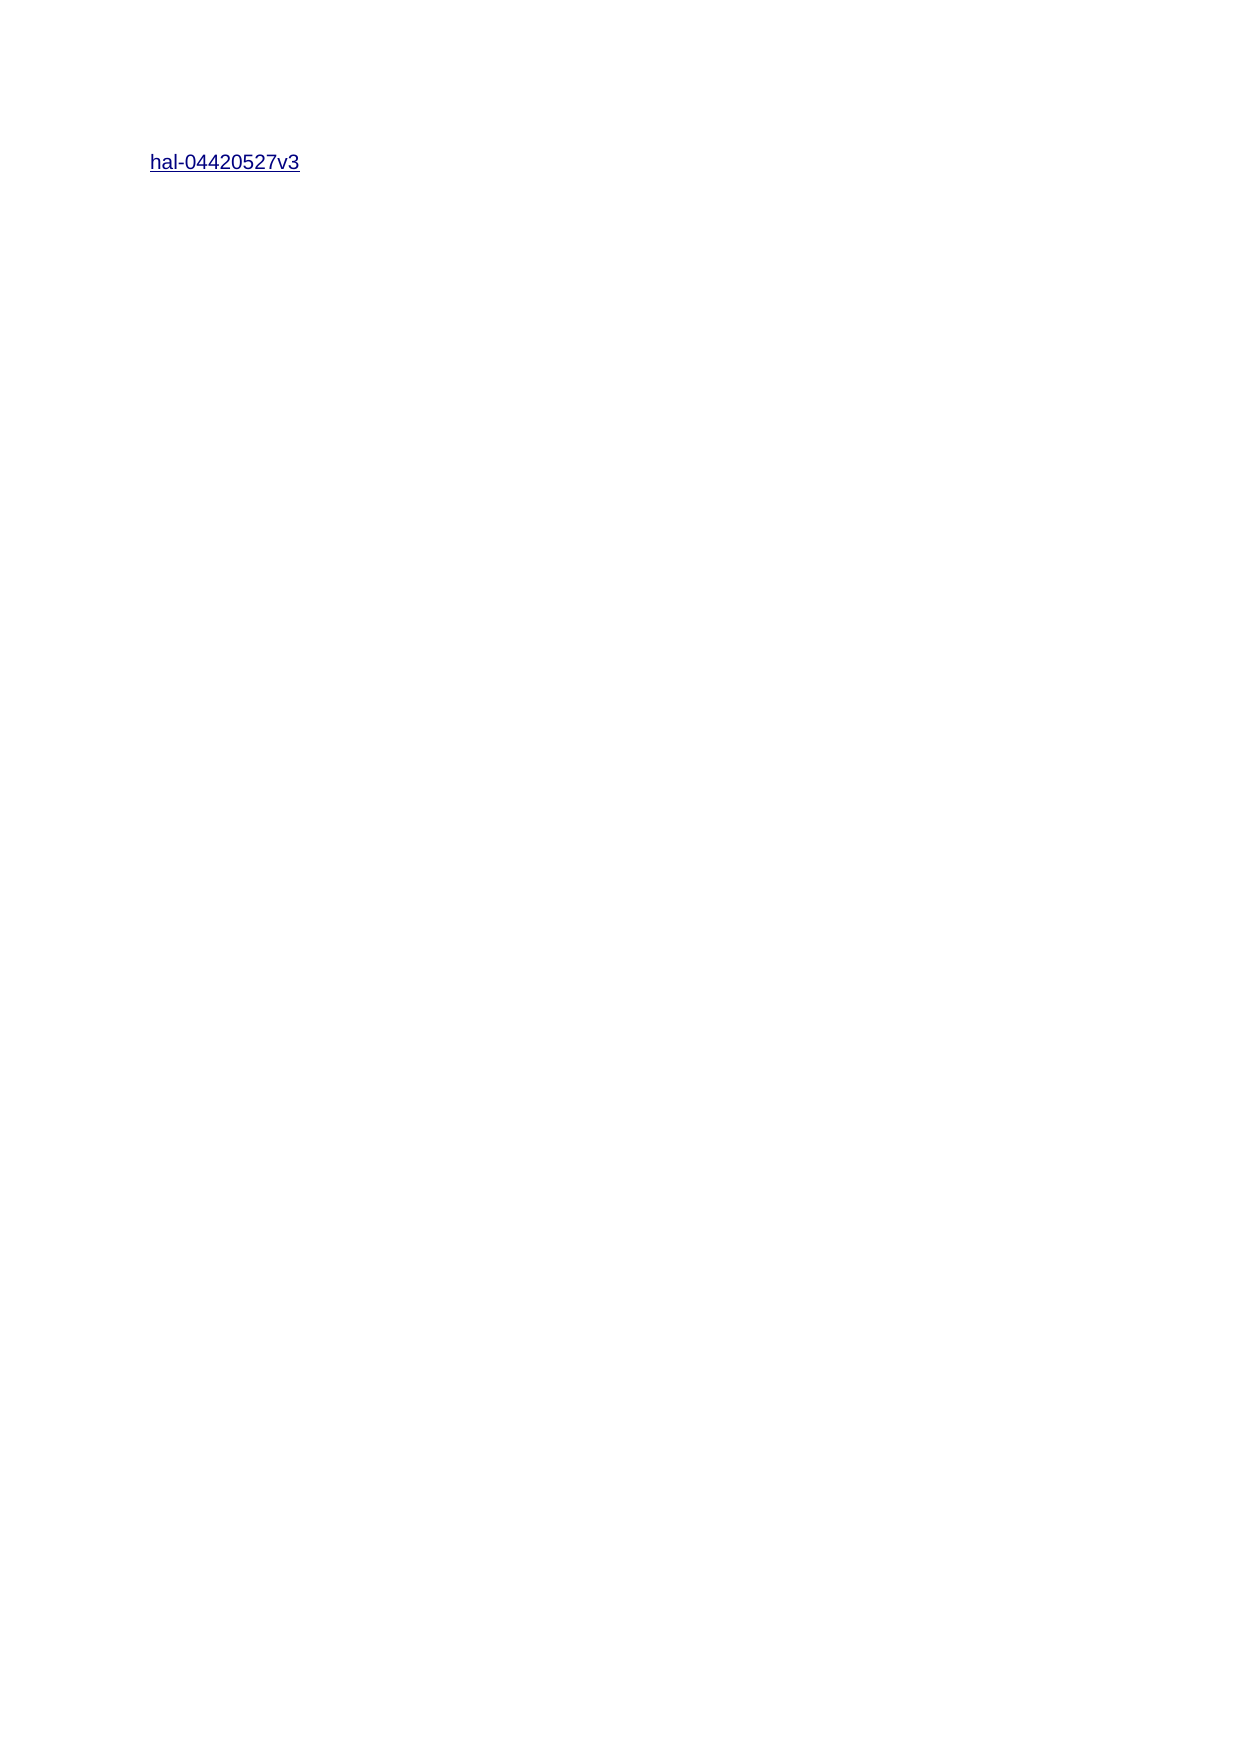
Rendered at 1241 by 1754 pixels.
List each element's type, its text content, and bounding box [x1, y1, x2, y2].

table_header hal-04420527v3 [150, 150, 1090, 174]
